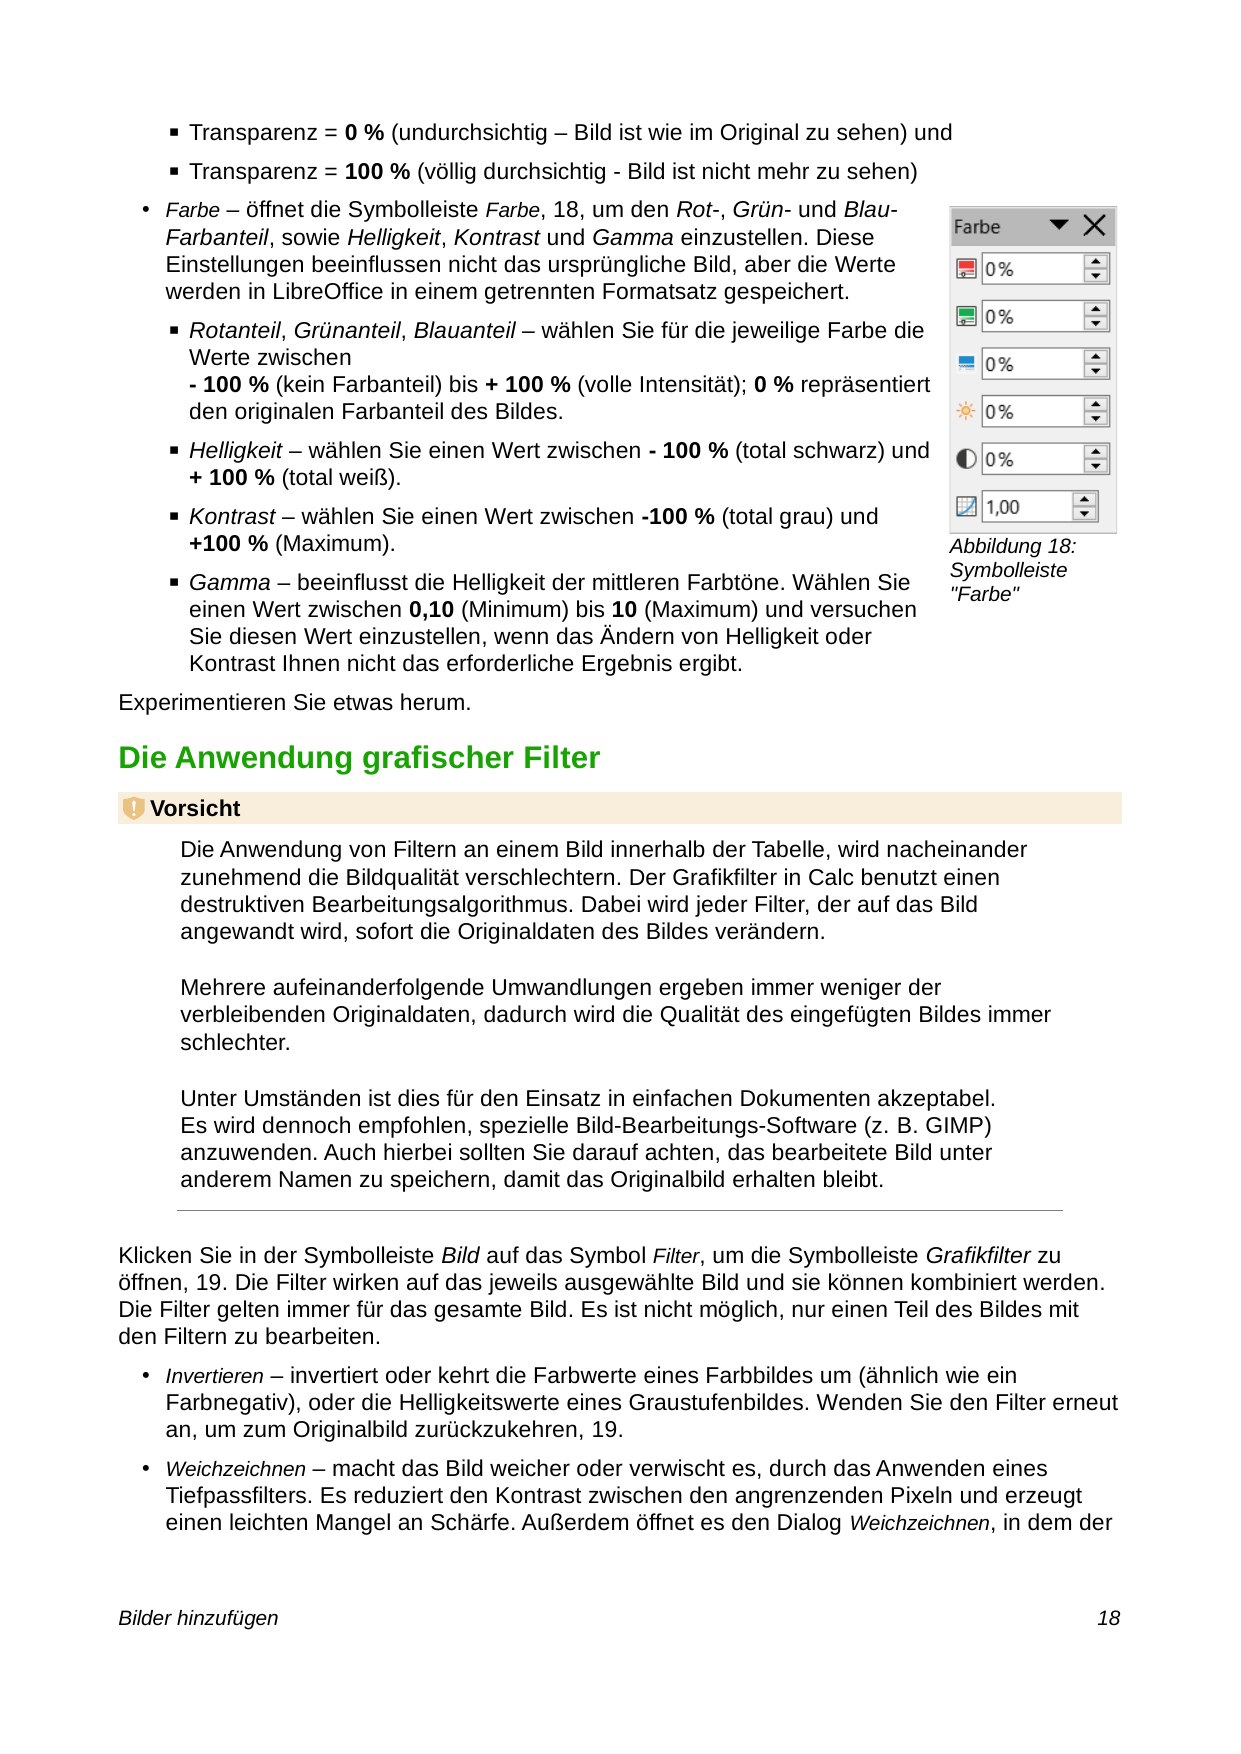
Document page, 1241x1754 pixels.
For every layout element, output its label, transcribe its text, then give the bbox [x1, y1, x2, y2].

subtitle Vorsicht [118, 792, 1122, 824]
list Transparenz = 100 % (völlig durchsichtig - Bild ist nicht mehr zu sehen) [165, 157, 1122, 184]
subtitle Die Anwendung grafischer Filter [118, 739, 1122, 775]
text Unter Umständen ist dies für den Einsatz in einfachen Dokumenten akzeptabel. Es wird dennoch empfohlen, spezielle Bild-Bearbeitungs-Software (z. B. GIMP) anzuwenden. Auch hierbei sollten Sie darauf achten, das bearbeitete Bild unter anderem Namen zu speichern, damit das Originalbild erhalten bleibt. [177, 1084, 1063, 1210]
text Die Anwendung von Filtern an einem Bild innerhalb der Tabelle, wird nacheinander zunehmend die Bildqualität verschlechtern. Der Grafikfilter in Calc benutzt einen destruktiven Bearbeitungsalgorithmus. Dabei wird jeder Filter, der auf das Bild angewandt wird, sofort die Originaldaten des Bildes verändern. [177, 836, 1063, 944]
picture [949, 206, 1118, 534]
text Experimentieren Sie etwas herum. [118, 688, 1122, 715]
list Farbe – öffnet die Symbolleiste Farbe, Abbildung 18, um den Rot-, Grün- und Blau-Farbanteil, sowie Helligkeit, Kontrast und Gamma einzustellen. Diese Einstellungen beeinflussen nicht das ursprüngliche Bild, aber die Werte werden in LibreOffice in einem getrennten Formatsatz gespeichert. [142, 196, 1122, 304]
list Helligkeit – wählen Sie einen Wert zwischen - 100 % (total schwarz) und + 100 % (total weiß). [165, 436, 949, 490]
list Kontrast – wählen Sie einen Wert zwischen -100 % (total grau) und +100 % (Maximum). [165, 502, 949, 556]
list Gamma – beeinflusst die Helligkeit der mittleren Farbtöne. Wählen Sie einen Wert zwischen 0,10 (Minimum) bis 10 (Maximum) und versuchen Sie diesen Wert einzustellen, wenn das Ändern von Helligkeit oder Kontrast Ihnen nicht das erforderliche Ergebnis ergibt. [165, 568, 1122, 676]
list Transparenz = 0 % (undurchsichtig – Bild ist wie im Original zu sehen) und [165, 118, 1122, 145]
list Rotanteil, Grünanteil, Blauanteil – wählen Sie für die jeweilige Farbe die Werte zwischen - 100 % (kein Farbanteil) bis + 100 % (volle Intensität); 0 % repräsentiert den originalen Farbanteil des Bildes. [165, 316, 949, 424]
list Abbildung 18: Symbolleiste "Farbe" [949, 534, 1117, 606]
text Mehrere aufeinanderfolgende Umwandlungen ergeben immer weniger der verbleibenden Originaldaten, dadurch wird die Qualität des eingefügten Bildes immer schlechter. [177, 974, 1063, 1055]
text Klicken Sie in der Symbolleiste Bild auf das Symbol Filter, um die Symbolleiste Grafikfilter zu öffnen, Abbildung 19. Die Filter wirken auf das jeweils ausgewählte Bild und sie können kombiniert werden. Die Filter gelten immer für das gesamte Bild. Es ist nicht möglich, nur einen Teil des Bildes mit den Filtern zu bearbeiten. [118, 1241, 1122, 1349]
list Invertieren – invertiert oder kehrt die Farbwerte eines Farbbildes um (ähnlich wie ein Farbnegativ), oder die Helligkeitswerte eines Graustufenbildes. Wenden Sie den Filter erneut an, um zum Originalbild zurückzukehren, Abbildung 19. [142, 1361, 1122, 1442]
list Weichzeichnen – macht das Bild weicher oder verwischt es, durch das Anwenden eines Tiefpassfilters. Es reduziert den Kontrast zwischen den angrenzenden Pixeln und erzeugt einen leichten Mangel an Schärfe. Außerdem öffnet es den Dialog Weichzeichnen, in dem der Weichzeichnungsradius als Parameter eingegeben werden kann. Mit OK wird die Eingabe übernommen, Abbildung 19. [142, 1454, 1122, 1535]
